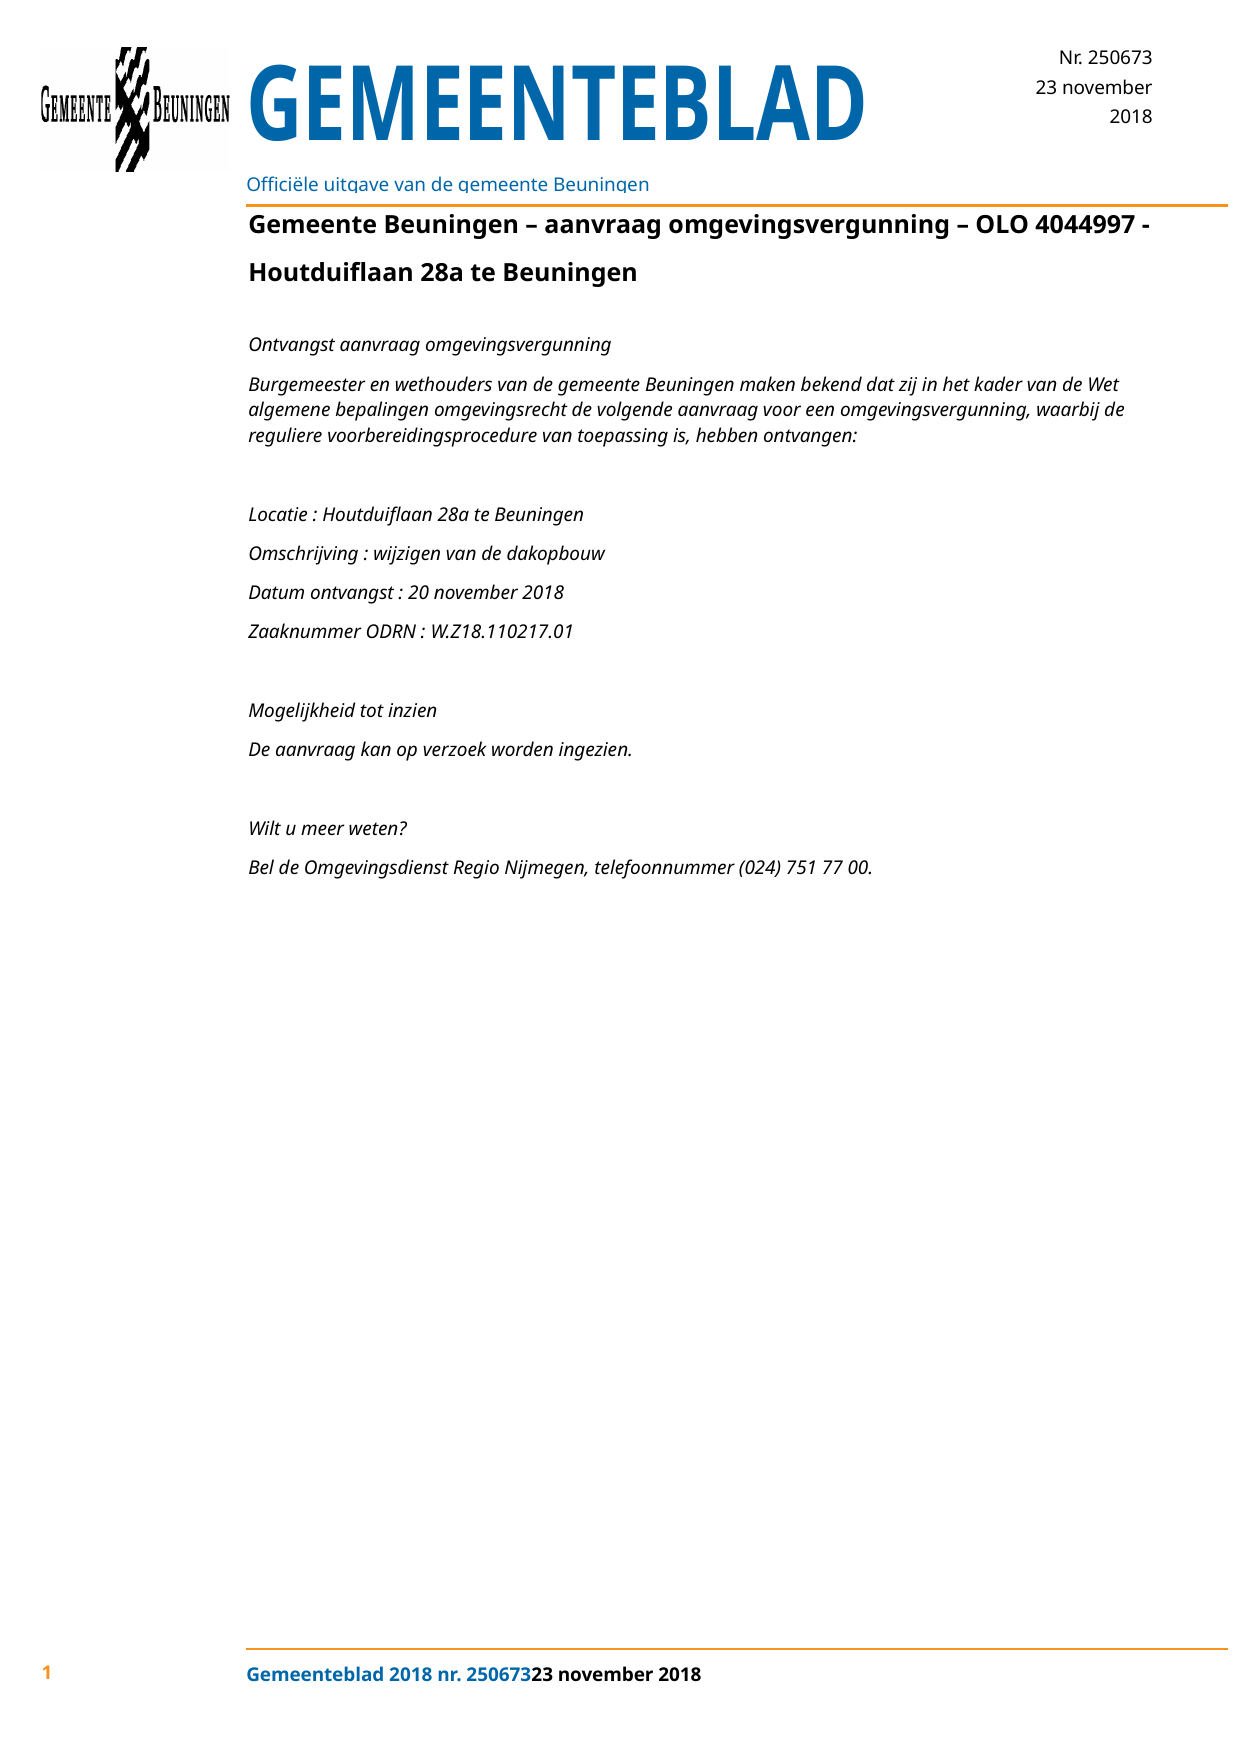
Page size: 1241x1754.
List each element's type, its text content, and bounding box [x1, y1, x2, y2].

text Burgemeester en wethouders van de gemeente Beuningen maken bekend dat zij in het kader van de Wet algemene bepalingen omgevingsrecht de volgende aanvraag voor een omgevingsvergunning, waarbij de reguliere voorbereidingsprocedure van toepassing is, hebben ontvangen: [248, 371, 1152, 448]
text Bel de Omgevingsdienst Regio Nijmegen, telefoonnummer (024) 751 77 00. [248, 854, 1152, 880]
text Ontvangst aanvraag omgevingsvergunning [248, 331, 1152, 357]
text Mogelijkheid tot inzien [248, 697, 1152, 723]
text Zaaknummer ODRN : W.Z18.110217.01 [248, 618, 1152, 644]
text Gemeente Beuningen – aanvraag omgevingsvergunning – OLO 4044997 - Houtduiflaan 28a te Beuningen [248, 207, 1152, 288]
text Omschrijving : wijzigen van de dakopbouw [248, 540, 1152, 566]
picture [41, 47, 231, 172]
text Datum ontvangst : 20 november 2018 [248, 579, 1152, 605]
text Locatie : Houtduiflaan 28a te Beuningen [248, 501, 1152, 526]
text De aanvraag kan op verzoek worden ingezien. [248, 736, 1152, 762]
text Wilt u meer weten? [248, 815, 1152, 841]
